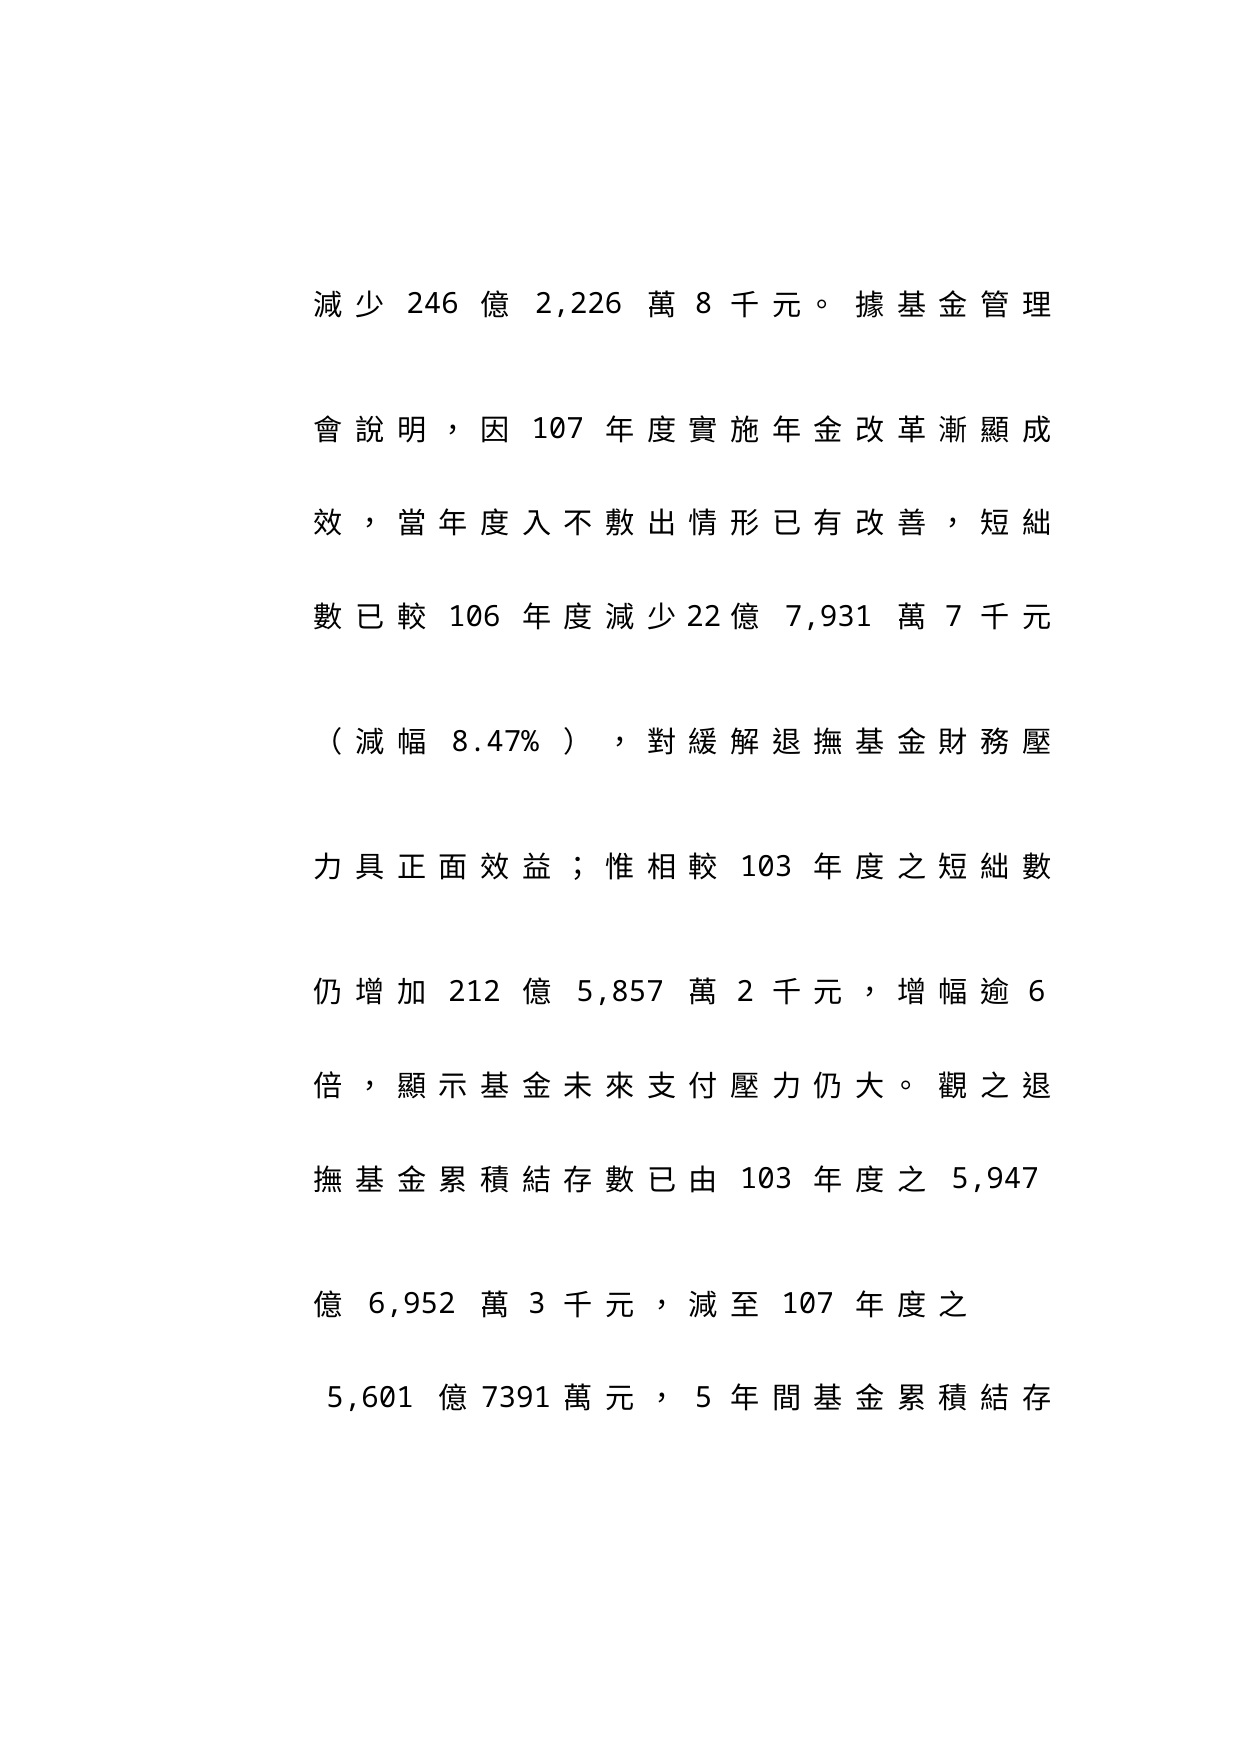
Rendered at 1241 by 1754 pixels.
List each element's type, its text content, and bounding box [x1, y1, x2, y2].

text 由於每年基金收繳數僅微幅成長，基金給付卻隨著累計退休人數增加而攀升，致每年收繳均入不敷出。以107年度為例，基金收繳 658 億4,122萬9千元，基金給付 904 億6,349萬7千元，收繳給付相抵後出現財務缺口，致該年度基金本金減少246億2,226萬8千元。據基金管理會說明，因107年度實施年金改革漸顯成效，當年度入不敷出情形已有改善，短絀數已較106年度減少22億7,931萬7千元（減幅8.47%），對緩解退撫基金財務壓力具正面效益；惟相較103年度之短絀數仍增加212億5,857萬2千元，增幅逾6倍，顯示基金未來支付壓力仍大。觀之退撫基金累積結存數已由103年度之5,947億6,952萬3千元，減至107年度之5,601億7391萬元，5年間基金累積結存減少345億9,561萬3千元。109年度退撫基金於考量基金收繳給付之短絀及營業、投資活動賸餘(短絀)等因素後，預估109年度基金累積結存數5,656億868萬1千元，為近5年來最低（詳附表3)。 [271, 229, 1057, 1417]
